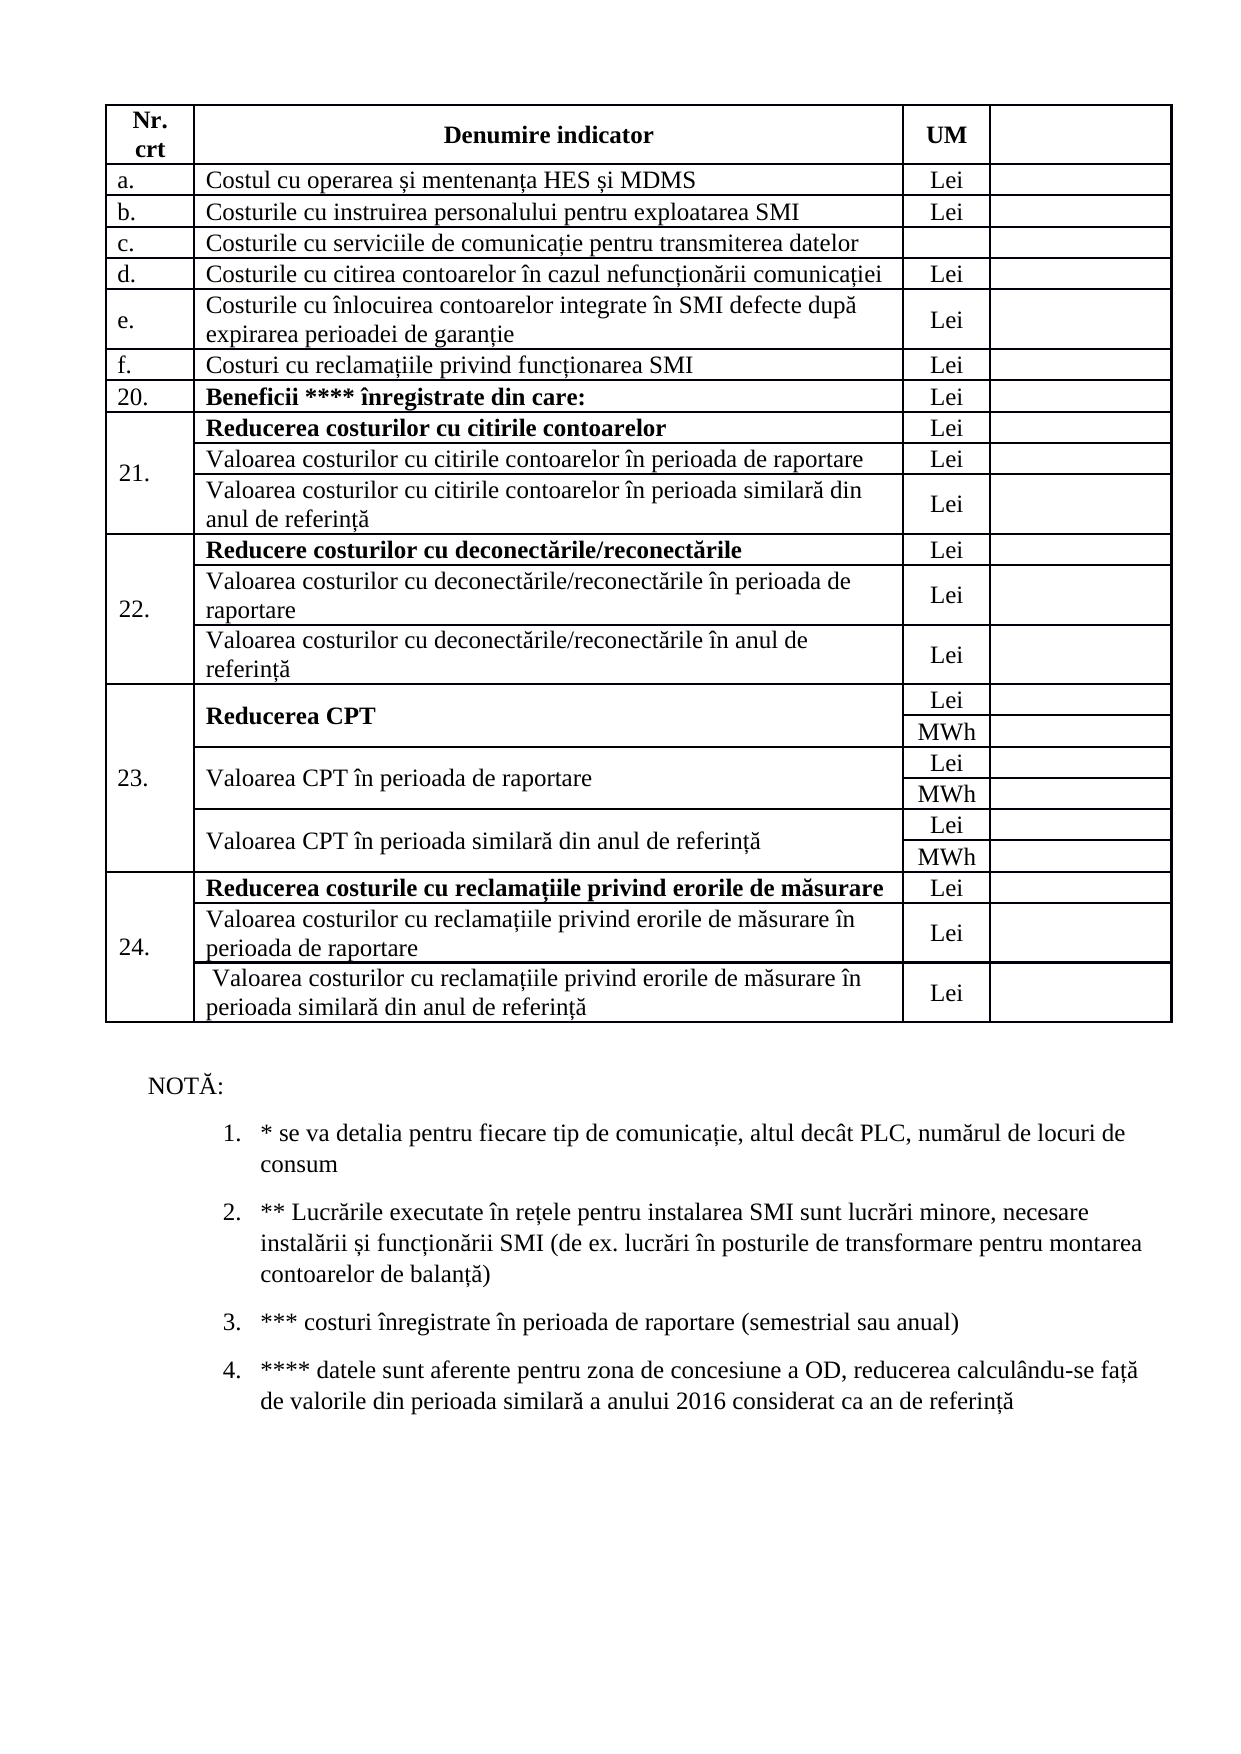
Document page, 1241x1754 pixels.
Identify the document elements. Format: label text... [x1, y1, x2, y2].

table_cell [991, 964, 1170, 1021]
table_cell Valoarea costurilor cu citirile contoarelor în perioada similară din anul de referință [195, 475, 902, 533]
table_cell Reducerea costurile cu reclamațiile privind erorile de măsurare [195, 873, 902, 902]
table_cell [991, 685, 1170, 714]
table_cell 21. [107, 413, 193, 533]
table_cell f. [107, 350, 193, 379]
list *** costuri înregistrate în perioada de raportare (semestrial sau anual) [223, 1307, 1167, 1336]
table_cell Costurile cu serviciile de comunicație pentru transmiterea datelor [195, 228, 902, 257]
table_cell [991, 716, 1170, 746]
table_cell Lei [904, 685, 989, 714]
table_cell Valoarea costurilor cu deconectările/reconectările în anul de referință [195, 626, 902, 683]
table_cell MWh [904, 716, 989, 746]
table_cell Costurile cu citirea contoarelor în cazul nefuncționării comunicației [195, 259, 902, 288]
table_cell [991, 350, 1170, 379]
table_cell [904, 228, 989, 257]
table_cell Valoarea costurilor cu reclamațiile privind erorile de măsurare în perioada de raportare [195, 904, 902, 961]
table_cell [991, 810, 1170, 839]
table_cell [991, 165, 1170, 194]
table_cell Lei [904, 290, 989, 348]
table_cell MWh [904, 841, 989, 871]
table_cell [991, 535, 1170, 564]
table_cell Lei [904, 413, 989, 442]
table_cell Costurile cu instruirea personalului pentru exploatarea SMI [195, 196, 902, 226]
table_cell Lei [904, 873, 989, 902]
table_cell Valoarea costurilor cu citirile contoarelor în perioada de raportare [195, 444, 902, 473]
table_cell Valoarea costurilor cu deconectările/reconectările în perioada de raportare [195, 566, 902, 623]
table_cell [991, 444, 1170, 473]
table_cell [991, 228, 1170, 257]
table_cell Lei [904, 475, 989, 533]
list **** datele sunt aferente pentru zona de concesiune a OD, reducerea calculându-se față de valorile din perioada similară a anului 2016 considerat ca an de referință [223, 1355, 1167, 1414]
table_cell d. [107, 259, 193, 288]
table_cell Lei [904, 350, 989, 379]
table_cell Lei [904, 444, 989, 473]
table_cell b. [107, 196, 193, 226]
table_cell 24. [107, 873, 193, 1021]
table_header Nr. crt [107, 106, 193, 163]
table_cell [991, 566, 1170, 623]
text NOTĂ: [148, 1071, 1167, 1099]
table_cell Beneficii **** înregistrate din care: [195, 381, 902, 411]
table_cell Lei [904, 964, 989, 1021]
table_cell Lei [904, 259, 989, 288]
table_cell Lei [904, 196, 989, 226]
table_header UM [904, 106, 989, 163]
table_cell e. [107, 290, 193, 348]
table_cell [991, 381, 1170, 411]
table_cell 23. [107, 685, 193, 871]
table_header Denumire indicator [195, 106, 902, 163]
table_cell Valoarea costurilor cu reclamațiile privind erorile de măsurare în perioada similară din anul de referință [195, 964, 902, 1021]
table_cell Costurile cu înlocuirea contoarelor integrate în SMI defecte după expirarea perioadei de garanție [195, 290, 902, 348]
table_cell Reducere costurilor cu deconectările/reconectările [195, 535, 902, 564]
table_cell Lei [904, 165, 989, 194]
table_cell Reducerea costurilor cu citirile contoarelor [195, 413, 902, 442]
table_cell [991, 904, 1170, 961]
table_cell [991, 413, 1170, 442]
table_cell [991, 779, 1170, 808]
table_cell c. [107, 228, 193, 257]
table_cell [991, 873, 1170, 902]
list * se va detalia pentru fiecare tip de comunicație, altul decât PLC, numărul de locuri de consum [223, 1118, 1167, 1178]
table_cell Lei [904, 904, 989, 961]
table_cell 22. [107, 535, 193, 683]
table_cell MWh [904, 779, 989, 808]
table_cell Lei [904, 566, 989, 623]
table_cell Costuri cu reclamațiile privind funcționarea SMI [195, 350, 902, 379]
table_cell Lei [904, 381, 989, 411]
table_cell Lei [904, 626, 989, 683]
table_cell [991, 259, 1170, 288]
table_header [991, 106, 1170, 163]
list ** Lucrările executate în rețele pentru instalarea SMI sunt lucrări minore, necesare instalării și funcționării SMI (de ex. lucrări în posturile de transformare pentru montarea contoarelor de balanță) [223, 1197, 1167, 1288]
table_cell [991, 626, 1170, 683]
table_cell Valoarea CPT în perioada de raportare [195, 748, 902, 808]
table_cell a. [107, 165, 193, 194]
table_cell Costul cu operarea și mentenanța HES și MDMS [195, 165, 902, 194]
table_cell [991, 475, 1170, 533]
table_cell [991, 841, 1170, 871]
table_cell Valoarea CPT în perioada similară din anul de referință [195, 810, 902, 871]
table_cell [991, 196, 1170, 226]
table_cell Reducerea CPT [195, 685, 902, 746]
table_cell 20. [107, 381, 193, 411]
table_cell [991, 290, 1170, 348]
table_cell Lei [904, 810, 989, 839]
table_cell Lei [904, 748, 989, 777]
table_cell [991, 748, 1170, 777]
table_cell Lei [904, 535, 989, 564]
